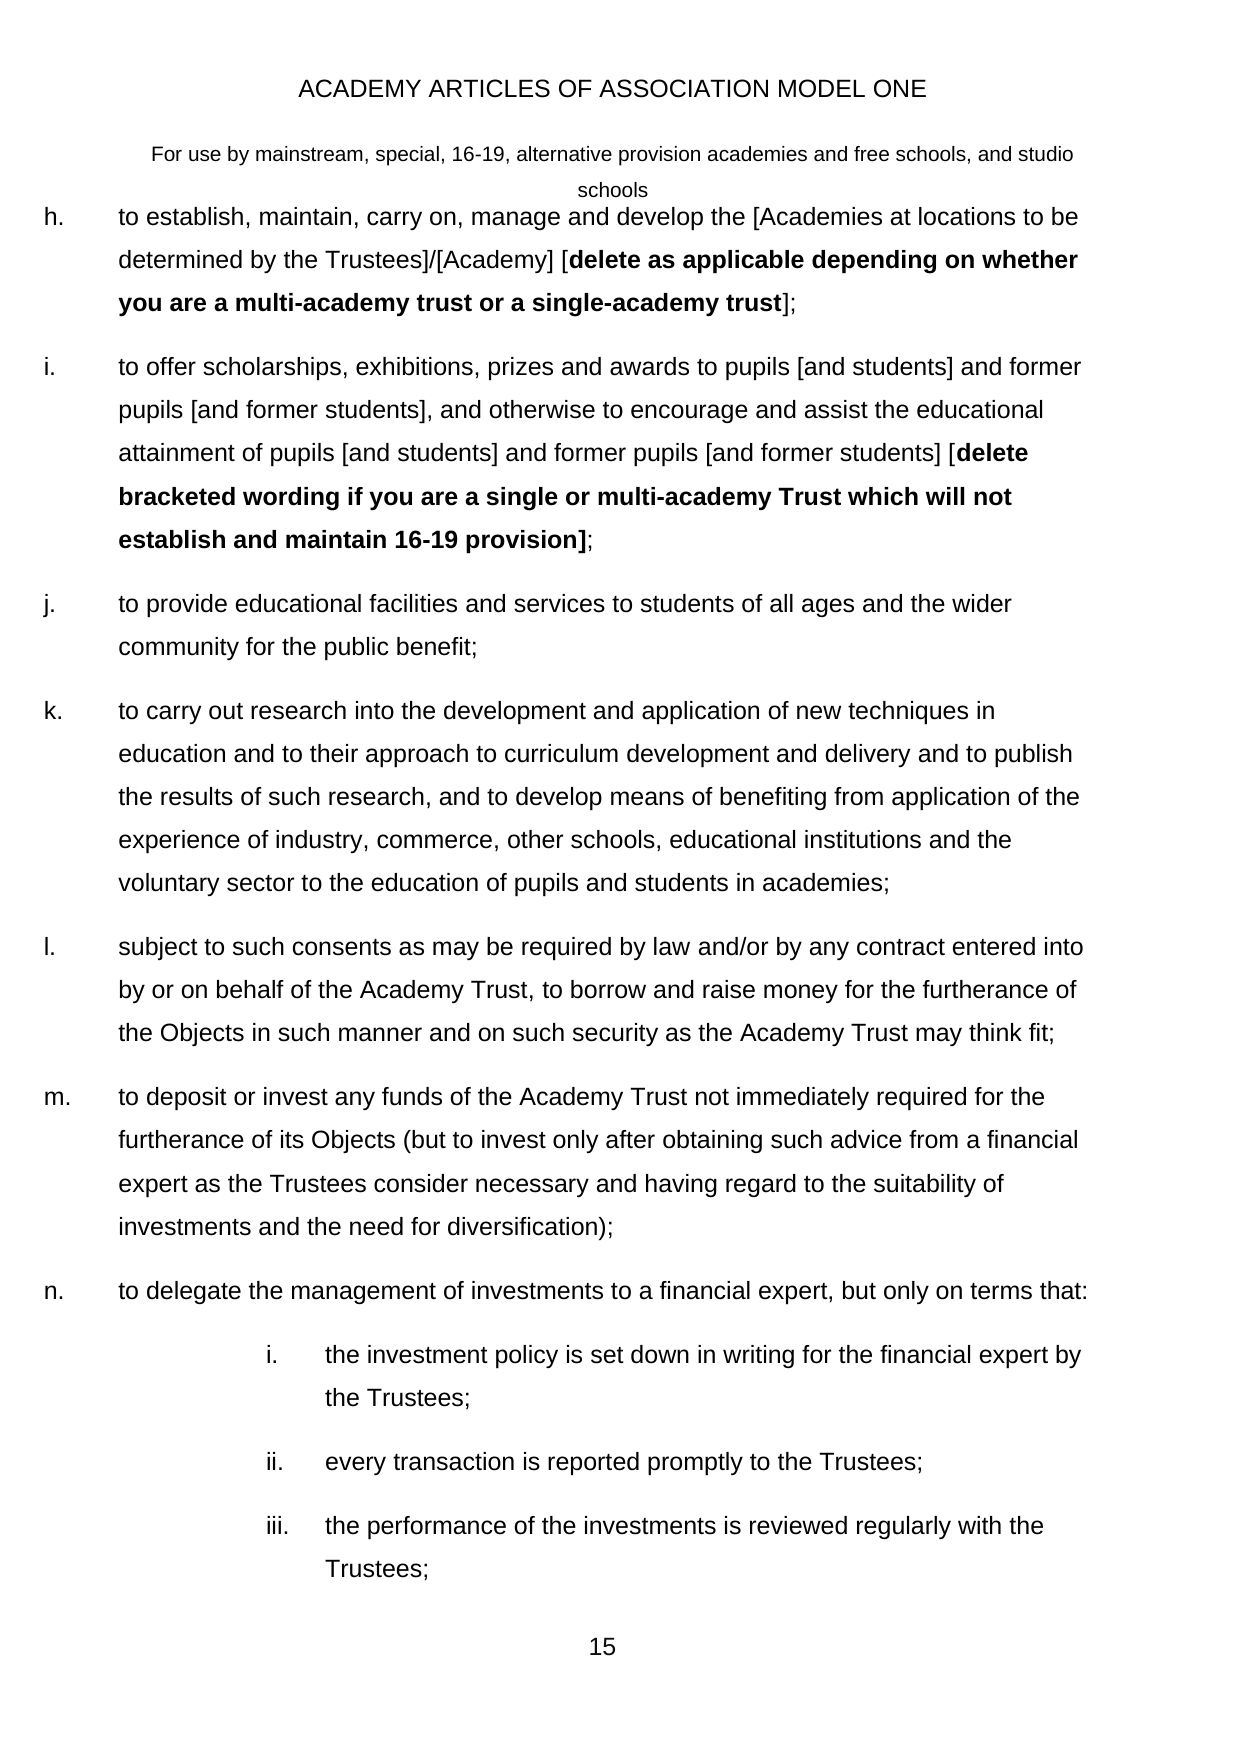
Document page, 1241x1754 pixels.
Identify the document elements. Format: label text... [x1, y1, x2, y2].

list to deposit or invest any funds of the Academy Trust not immediately required for the furtherance of its Objects (but to invest only after obtaining such advice from a financial expert as the Trustees consider necessary and having regard to the suitability of investments and the need for diversification); [43, 1082, 1107, 1240]
list the investment policy is set down in writing for the financial expert by the Trustees; [266, 1339, 1107, 1411]
list the performance of the investments is reviewed regularly with the Trustees; [266, 1511, 1107, 1582]
list subject to such consents as may be required by law and/or by any contract entered into by or on behalf of the Academy Trust, to borrow and raise money for the furtherance of the Objects in such manner and on such security as the Academy Trust may think fit; [43, 932, 1107, 1047]
list to delegate the management of investments to a financial expert, but only on terms that: [43, 1276, 1107, 1304]
list to offer scholarships, exhibitions, prizes and awards to pupils [and students] and former pupils [and former students], and otherwise to encourage and assist the educational attainment of pupils [and students] and former pupils [and former students] [delete bracketed wording if you are a single or multi-academy Trust which will not establish and maintain 16-19 provision]; [43, 352, 1107, 553]
list to carry out research into the development and application of new techniques in education and to their approach to curriculum development and delivery and to publish the results of such research, and to develop means of benefiting from application of the experience of industry, commerce, other schools, educational institutions and the voluntary sector to the education of pupils and students in academies; [43, 696, 1107, 897]
list every transaction is reported promptly to the Trustees; [266, 1447, 1107, 1475]
list to provide educational facilities and services to students of all ages and the wider community for the public benefit; [43, 588, 1107, 660]
list to establish, maintain, carry on, manage and develop the [Academies at locations to be determined by the Trustees]/[Academy] [delete as applicable depending on whether you are a multi-academy trust or a single-academy trust]; [43, 202, 1107, 317]
